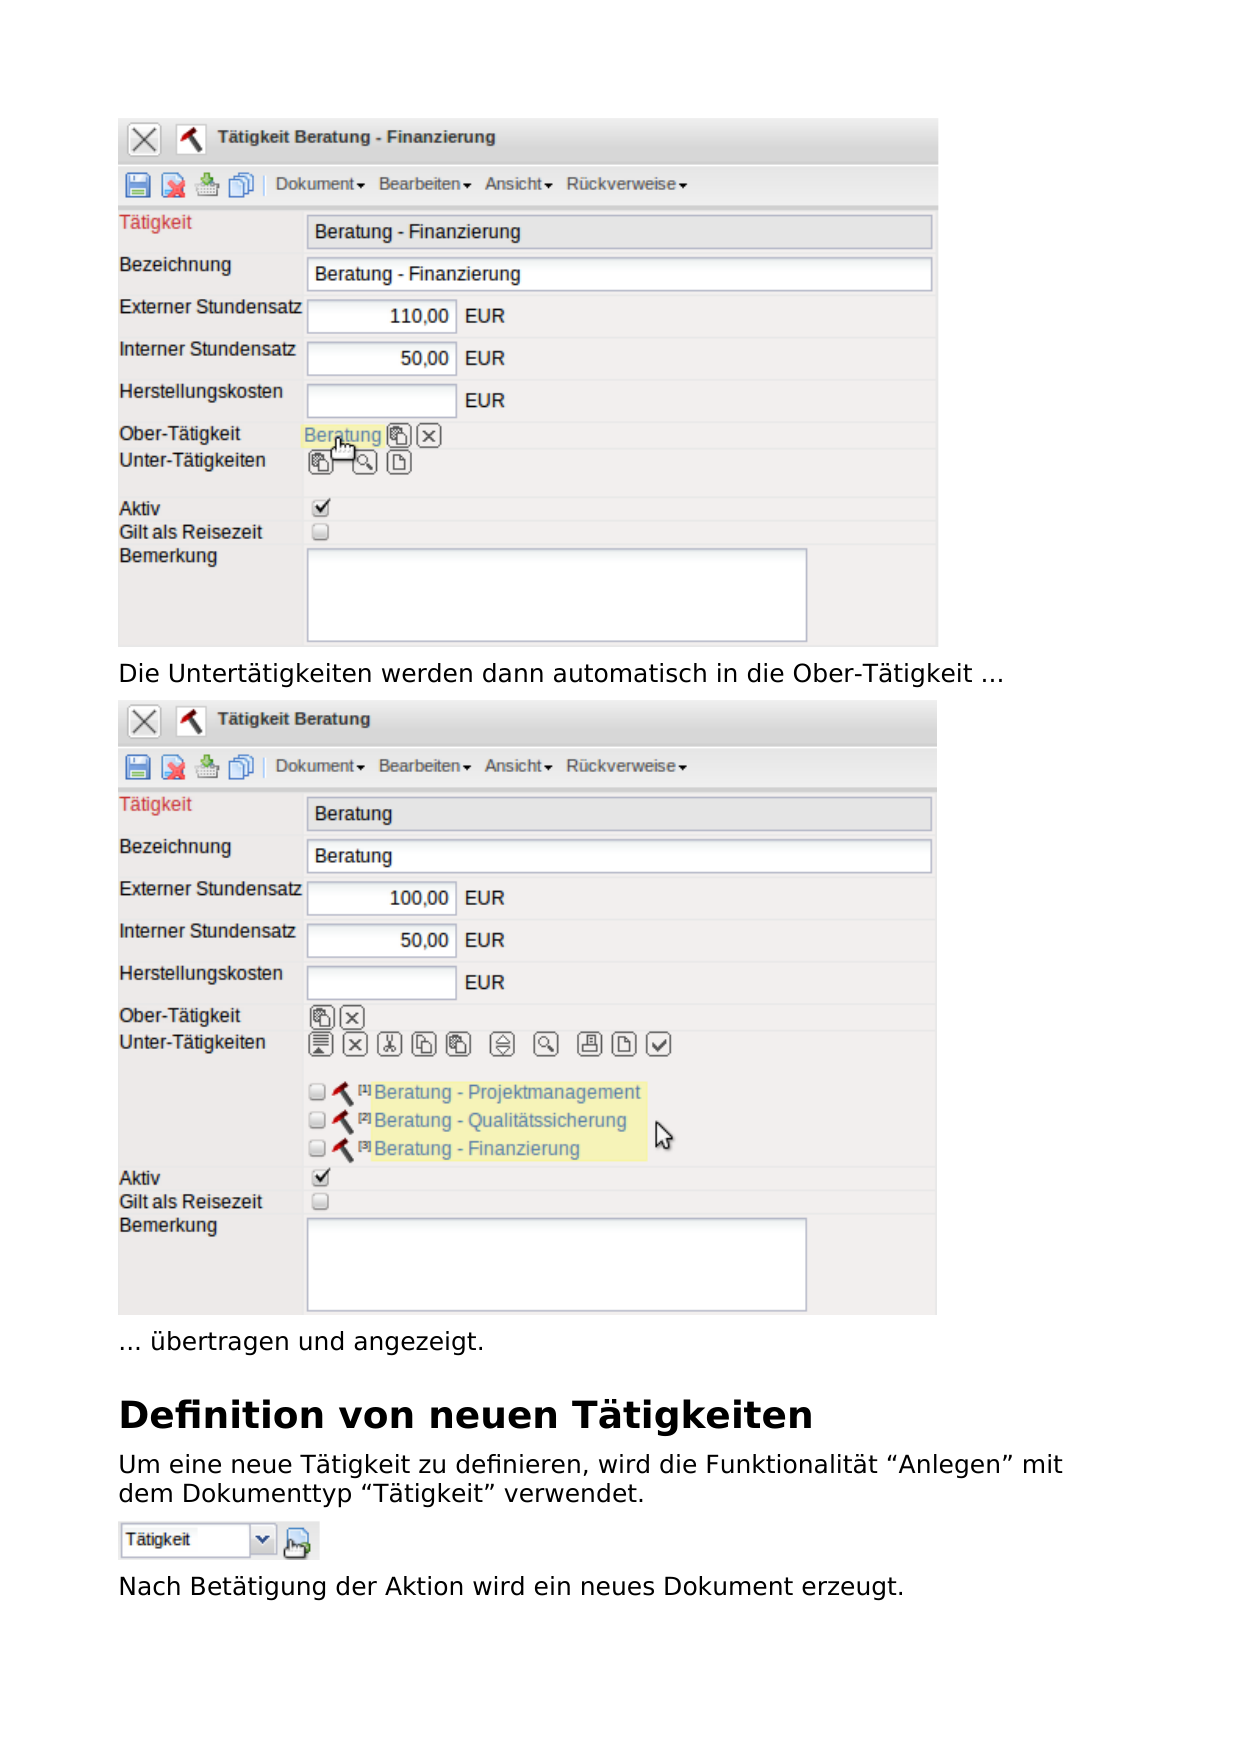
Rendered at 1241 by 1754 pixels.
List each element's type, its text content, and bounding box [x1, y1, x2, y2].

text Um eine neue Tätigkeit zu definieren, wird die Funktionalität “Anlegen” mit dem Dokumenttyp “Tätigkeit” verwendet. [118, 1450, 1122, 1508]
text ... übertragen und angezeigt. [118, 1327, 1122, 1356]
text Nach Betätigung der Aktion wird ein neues Dokument erzeugt. [118, 1572, 1122, 1601]
subtitle Definition von neuen Tätigkeiten [118, 1394, 1122, 1437]
picture [118, 700, 937, 1315]
picture [118, 118, 939, 647]
picture [118, 1520, 320, 1560]
text Die Untertätigkeiten werden dann automatisch in die Ober-Tätigkeit ... [118, 659, 1122, 688]
